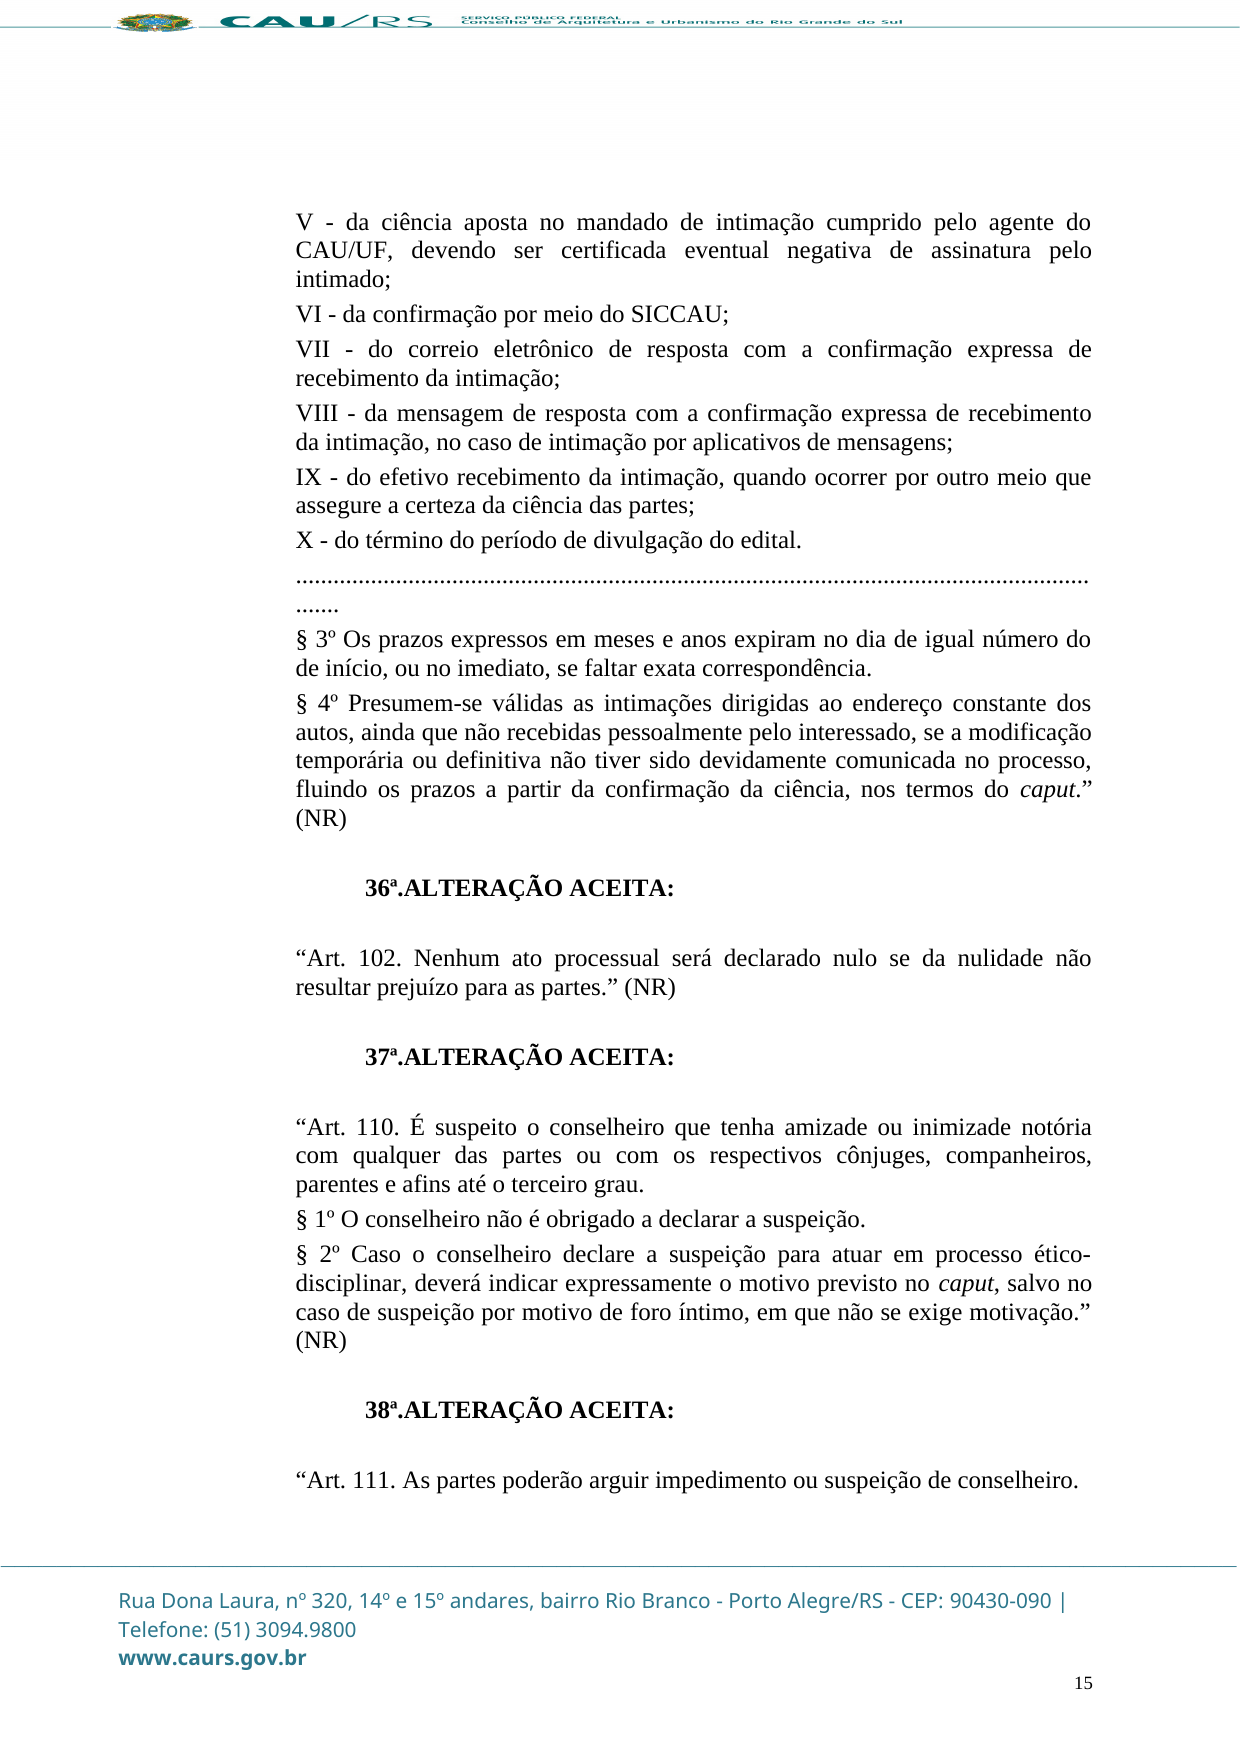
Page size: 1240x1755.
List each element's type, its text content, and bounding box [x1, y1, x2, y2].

text § 2º Caso o conselheiro declare a suspeição para atuar em processo ético-disciplinar, deverá indicar expressamente o motivo previsto no caput, salvo no caso de suspeição por motivo de foro íntimo, em que não se exige motivação.” (NR) [295, 1239, 1092, 1354]
text ...................................................................................................................................... [295, 561, 1092, 618]
text § 1º O conselheiro não é obrigado a declarar a suspeição. [295, 1204, 1092, 1233]
text VI - da confirmação por meio do SICCAU; [295, 299, 1092, 328]
text § 4º Presumem-se válidas as intimações dirigidas ao endereço constante dos autos, ainda que não recebidas pessoalmente pelo interessado, se a modificação temporária ou definitiva não tiver sido devidamente comunicada no processo, fluindo os prazos a partir da confirmação da ciência, nos termos do caput.” (NR) [295, 688, 1092, 832]
text “Art. 102. Nenhum ato processual será declarado nulo se da nulidade não resultar prejuízo para as partes.” (NR) [295, 943, 1092, 1001]
text “Art. 110. É suspeito o conselheiro que tenha amizade ou inimizade notória com qualquer das partes ou com os respectivos cônjuges, companheiros, parentes e afins até o terceiro grau. [295, 1112, 1092, 1198]
text § 3º Os prazos expressos em meses e anos expiram no dia de igual número do de início, ou no imediato, se faltar exata correspondência. [295, 624, 1092, 682]
text X - do término do período de divulgação do edital. [295, 526, 1092, 554]
text IX - do efetivo recebimento da intimação, quando ocorrer por outro meio que assegure a certeza da ciência das partes; [295, 462, 1092, 519]
list ALTERAÇÃO ACEITA: [365, 873, 1092, 902]
text VII - do correio eletrônico de resposta com a confirmação expressa de recebimento da intimação; [295, 334, 1092, 392]
text “Art. 111. As partes poderão arguir impedimento ou suspeição de conselheiro. [295, 1466, 1092, 1494]
list ALTERAÇÃO ACEITA: [365, 1042, 1092, 1071]
list ALTERAÇÃO ACEITA: [365, 1396, 1092, 1424]
text V - da ciência aposta no mandado de intimação cumprido pelo agente do CAU/UF, devendo ser certificada eventual negativa de assinatura pelo intimado; [295, 207, 1092, 293]
text VIII - da mensagem de resposta com a confirmação expressa de recebimento da intimação, no caso de intimação por aplicativos de mensagens; [295, 398, 1092, 456]
